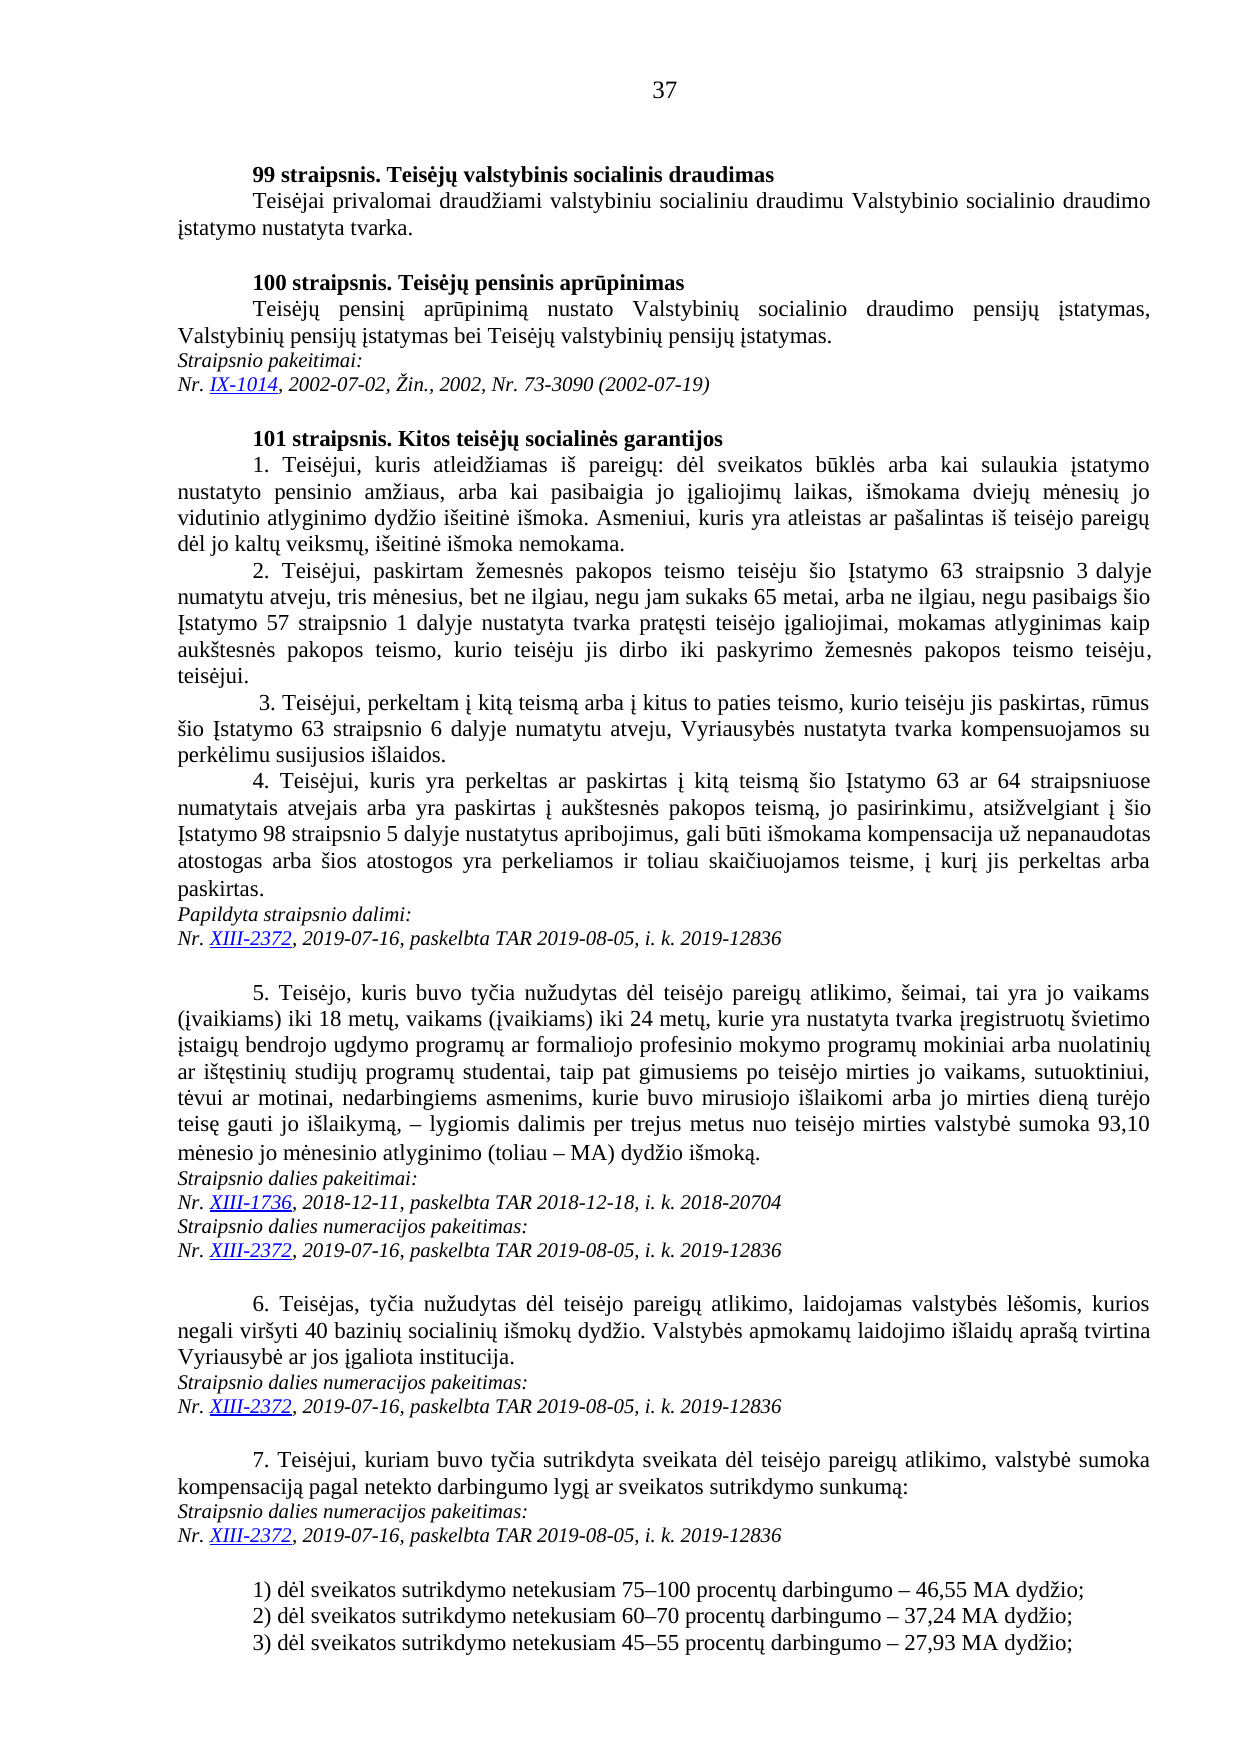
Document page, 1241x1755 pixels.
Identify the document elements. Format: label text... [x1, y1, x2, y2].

text Teisėjų pensinį aprūpinimą nustato Valstybinių socialinio draudimo pensijų įstatymas, Valstybinių pensijų įstatymas bei Teisėjų valstybinių pensijų įstatymas. [177, 295, 1152, 348]
text Nr. XIII-2372, 2019-07-16, paskelbta TAR 2019-08-05, i. k. 2019-12836 [177, 1394, 1152, 1418]
text Nr. XIII-1736, 2018-12-11, paskelbta TAR 2018-12-18, i. k. 2018-20704 [177, 1189, 1152, 1214]
text 5. Teisėjo, kuris buvo tyčia nužudytas dėl teisėjo pareigų atlikimo, šeimai, tai yra jo vaikams (įvaikiams) iki 18 metų, vaikams (įvaikiams) iki 24 metų, kurie yra nustatyta tvarka įregistruotų švietimo įstaigų bendrojo ugdymo programų ar formaliojo profesinio mokymo programų mokiniai arba nuolatinių ar ištęstinių studijų programų studentai, taip pat gimusiems po teisėjo mirties jo vaikams, sutuoktiniui, tėvui ar motinai, nedarbingiems asmenims, kurie buvo mirusiojo išlaikomi arba jo mirties dieną turėjo teisę gauti jo išlaikymą, – lygiomis dalimis per trejus metus nuo teisėjo mirties valstybė sumoka 93,10 mėnesio jo mėnesinio atlyginimo (toliau – MA) dydžio išmoką. [177, 979, 1152, 1166]
text 1) dėl sveikatos sutrikdymo netekusiam 75–100 procentų darbingumo – 46,55 MA dydžio; [177, 1576, 1152, 1602]
text 2. Teisėjui, paskirtam žemesnės pakopos teismo teisėju šio Įstatymo 63 straipsnio 3 dalyje numatytu atveju, tris mėnesius, bet ne ilgiau, negu jam sukaks 65 metai, arba ne ilgiau, negu pasibaigs šio Įstatymo 57 straipsnio 1 dalyje nustatyta tvarka pratęsti teisėjo įgaliojimai, mokamas atlyginimas kaip aukštesnės pakopos teismo, kurio teisėju jis dirbo iki paskyrimo žemesnės pakopos teismo teisėju, teisėjui. [177, 557, 1152, 688]
text 3) dėl sveikatos sutrikdymo netekusiam 45–55 procentų darbingumo – 27,93 MA dydžio; [177, 1629, 1152, 1655]
text Nr. XIII-2372, 2019-07-16, paskelbta TAR 2019-08-05, i. k. 2019-12836 [177, 1523, 1152, 1547]
text Straipsnio dalies numeracijos pakeitimas: [177, 1369, 1152, 1394]
text Nr. IX-1014, 2002-07-02, Žin., 2002, Nr. 73-3090 (2002-07-19) [177, 372, 1152, 396]
text 1. Teisėjui, kuris atleidžiamas iš pareigų: dėl sveikatos būklės arba kai sulaukia įstatymo nustatyto pensinio amžiaus, arba kai pasibaigia jo įgaliojimų laikas, išmokama dviejų mėnesių jo vidutinio atlyginimo dydžio išeitinė išmoka. Asmeniui, kuris yra atleistas ar pašalintas iš teisėjo pareigų dėl jo kaltų veiksmų, išeitinė išmoka nemokama. [177, 451, 1152, 557]
text 101 straipsnis. Kitos teisėjų socialinės garantijos [177, 425, 1152, 451]
text 7. Teisėjui, kuriam buvo tyčia sutrikdyta sveikata dėl teisėjo pareigų atlikimo, valstybė sumoka kompensaciją pagal netekto darbingumo lygį ar sveikatos sutrikdymo sunkumą: [177, 1446, 1152, 1499]
text Straipsnio dalies pakeitimai: [177, 1166, 1152, 1189]
text 3. Teisėjui, perkeltam į kitą teismą arba į kitus to paties teismo, kurio teisėju jis paskirtas, rūmus šio Įstatymo 63 straipsnio 6 dalyje numatytu atveju, Vyriausybės nustatyta tvarka kompensuojamos su perkėlimu susijusios išlaidos. [177, 688, 1152, 768]
text 6. Teisėjas, tyčia nužudytas dėl teisėjo pareigų atlikimo, laidojamas valstybės lėšomis, kurios negali viršyti 40 bazinių socialinių išmokų dydžio. Valstybės apmokamų laidojimo išlaidų aprašą tvirtina Vyriausybė ar jos įgaliota institucija. [177, 1291, 1152, 1369]
text 2) dėl sveikatos sutrikdymo netekusiam 60–70 procentų darbingumo – 37,24 MA dydžio; [177, 1602, 1152, 1629]
text Teisėjai privalomai draudžiami valstybiniu socialiniu draudimu Valstybinio socialinio draudimo įstatymo nustatyta tvarka. [177, 188, 1152, 240]
text Straipsnio dalies numeracijos pakeitimas: [177, 1499, 1152, 1523]
text 100 straipsnis. Teisėjų pensinis aprūpinimas [177, 269, 1152, 295]
text Nr. XIII-2372, 2019-07-16, paskelbta TAR 2019-08-05, i. k. 2019-12836 [177, 1238, 1152, 1262]
text Straipsnio dalies numeracijos pakeitimas: [177, 1214, 1152, 1238]
text Papildyta straipsnio dalimi: [177, 902, 1152, 926]
text 99 straipsnis. Teisėjų valstybinis socialinis draudimas [177, 161, 1152, 188]
text Nr. XIII-2372, 2019-07-16, paskelbta TAR 2019-08-05, i. k. 2019-12836 [177, 926, 1152, 950]
text Straipsnio pakeitimai: [177, 348, 1152, 372]
text 4. Teisėjui, kuris yra perkeltas ar paskirtas į kitą teismą šio Įstatymo 63 ar 64 straipsniuose numatytais atvejais arba yra paskirtas į aukštesnės pakopos teismą, jo pasirinkimu, atsižvelgiant į šio Įstatymo 98 straipsnio 5 dalyje nustatytus apribojimus, gali būti išmokama kompensacija už nepanaudotas atostogas arba šios atostogos yra perkeliamos ir toliau skaičiuojamos teisme, į kurį jis perkeltas arba paskirtas. [177, 768, 1152, 902]
